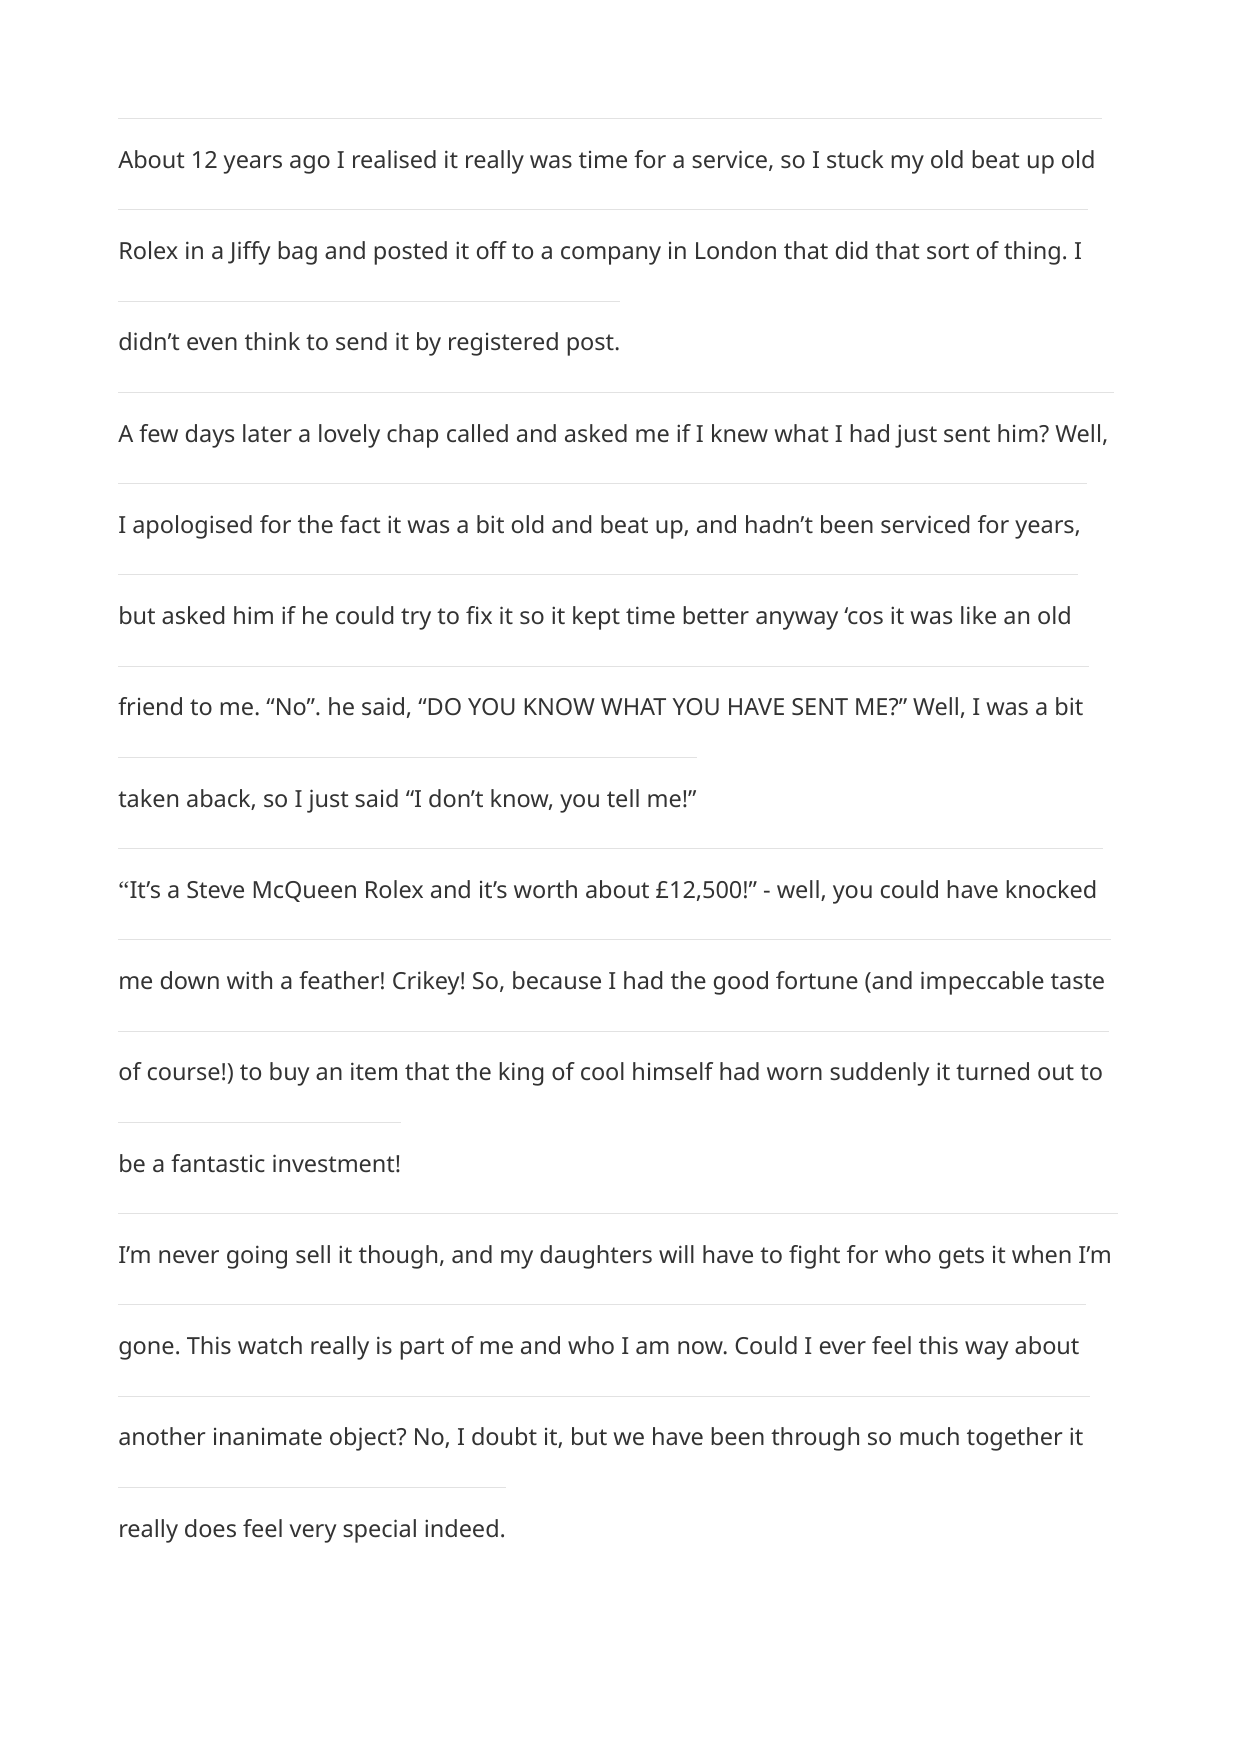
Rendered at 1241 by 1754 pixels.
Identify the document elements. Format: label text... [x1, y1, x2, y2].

text “It’s a Steve McQueen Rolex and it’s worth about £12,500!” - well, you could have knocked me down with a feather! Crikey! So, because I had the good fortune (and impeccable taste of course!) to buy an item that the king of cool himself had worn suddenly it turned out to be a fantastic investment! [118, 848, 1122, 1179]
text About 12 years ago I realised it really was time for a service, so I stuck my old beat up old Rolex in a Jiffy bag and posted it off to a company in London that did that sort of thing. I didn’t even think to send it by registered post. [118, 118, 1122, 358]
text A few days later a lovely chap called and asked me if I knew what I had just sent him? Well, I apologised for the fact it was a bit old and beat up, and hadn’t been serviced for years, but asked him if he could try to fix it so it kept time better anyway ‘cos it was like an old friend to me. “No”. he said, “DO YOU KNOW WHAT YOU HAVE SENT ME?” Well, I was a bit taken aback, so I just said “I don’t know, you tell me!” [118, 392, 1122, 814]
text I’m never going sell it though, and my daughters will have to fight for who gets it when I’m gone. This watch really is part of me and who I am now. Could I ever feel this way about another inanimate object? No, I doubt it, but we have been through so much together it really does feel very special indeed. [118, 1213, 1122, 1544]
